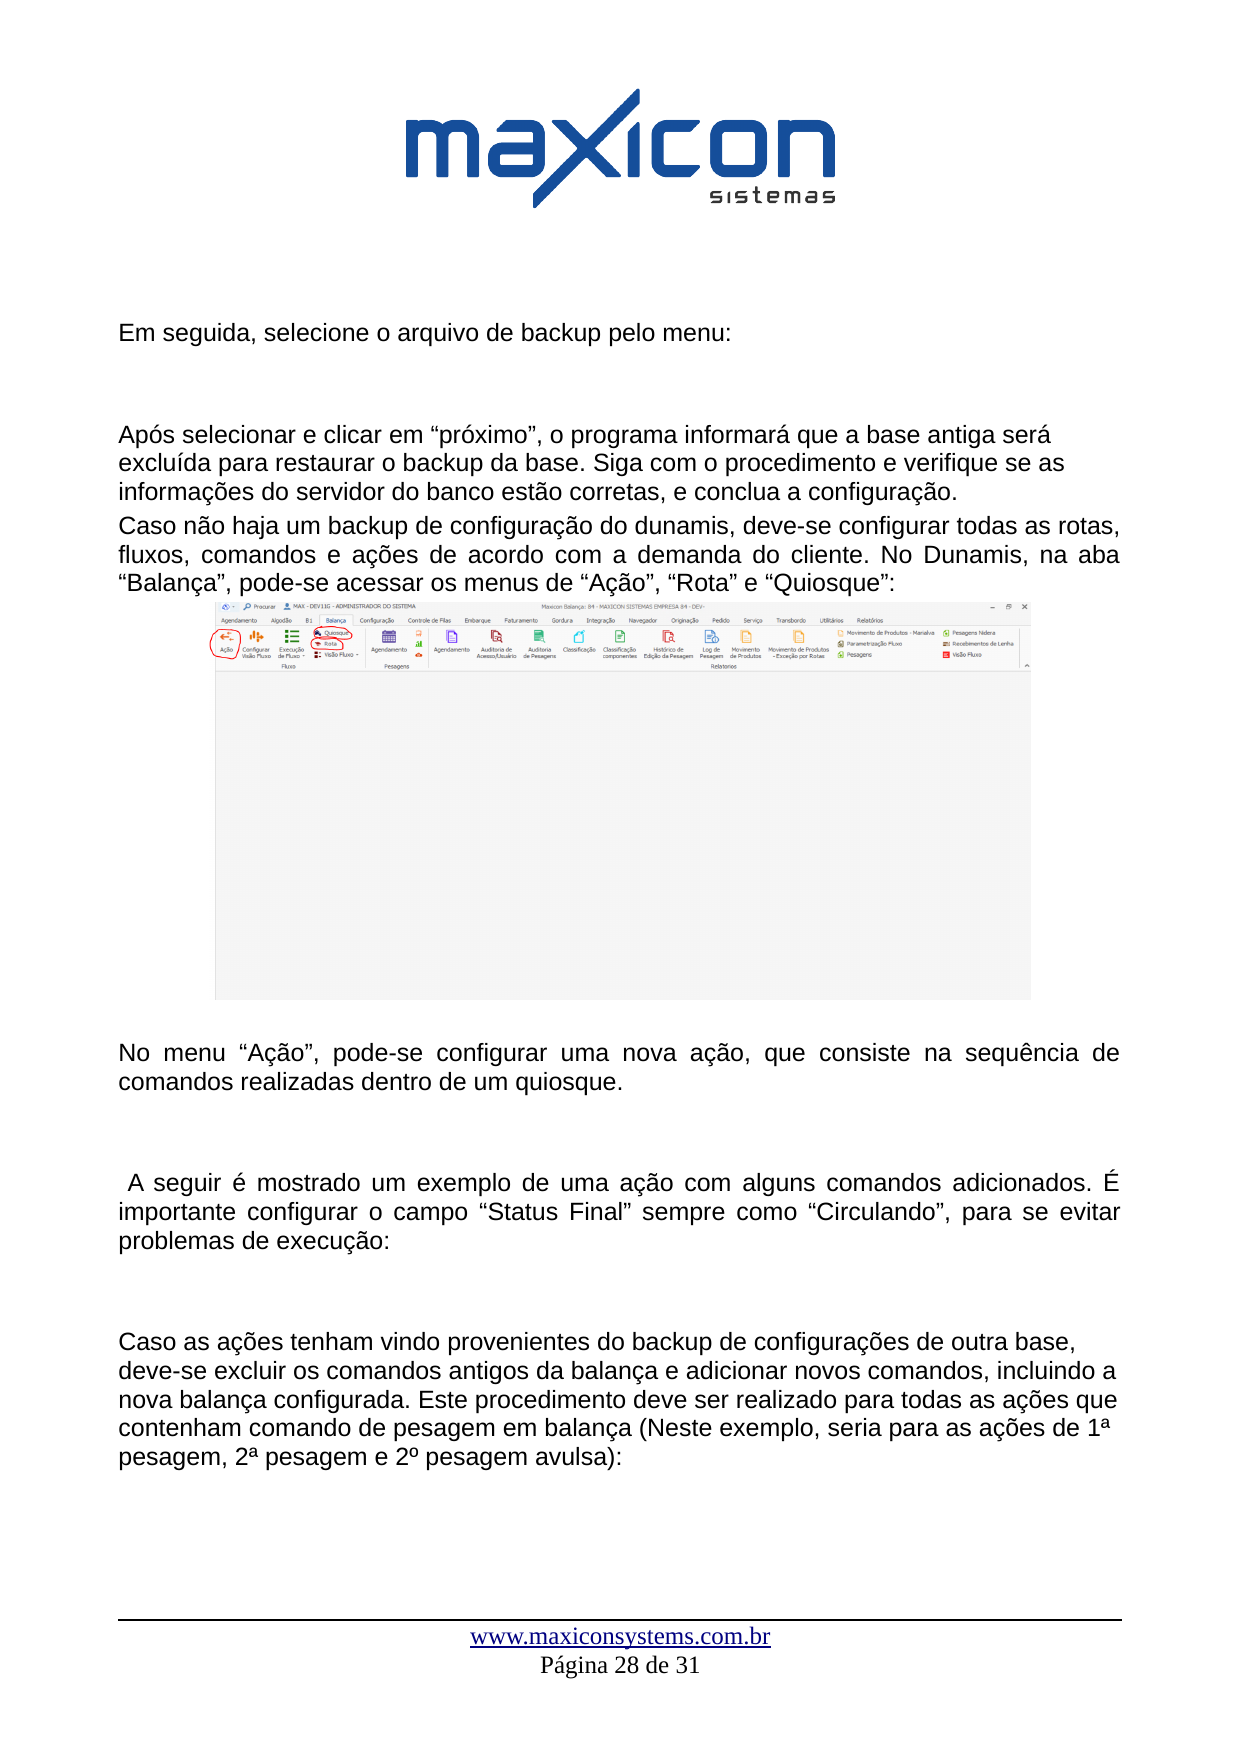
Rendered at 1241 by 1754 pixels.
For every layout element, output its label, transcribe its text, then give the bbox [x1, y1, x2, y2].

text Caso as ações tenham vindo provenientes do backup de configurações de outra base, deve-se excluir os comandos antigos da balança e adicionar novos comandos, incluindo a nova balança configurada. Este procedimento deve ser realizado para todas as ações que contenham comando de pesagem em balança (Neste exemplo, seria para as ações de 1ª pesagem, 2ª pesagem e 2º pesagem avulsa): [118, 1327, 1122, 1471]
text No menu “Ação”, pode-se configurar uma nova ação, que consiste na sequência de comandos realizadas dentro de um quiosque. [118, 1038, 1122, 1096]
text Caso não haja um backup de configuração do dunamis, deve-se configurar todas as rotas, fluxos, comandos e ações de acordo com a demanda do cliente. No Dunamis, na aba “Balança”, pode-se acessar os menus de “Ação”, “Rota” e “Quiosque”: [118, 511, 1122, 597]
text Em seguida, selecione o arquivo de backup pelo menu: [118, 318, 1122, 347]
text A seguir é mostrado um exemplo de uma ação com alguns comandos adicionados. É importante configurar o campo “Status Final” sempre como “Circulando”, para se evitar problemas de execução: [118, 1168, 1122, 1255]
text Após selecionar e clicar em “próximo”, o programa informará que a base antiga será excluída para restaurar o backup da base. Siga com o procedimento e verifique se as informações do servidor do banco estão corretas, e conclua a configuração. [118, 419, 1122, 506]
